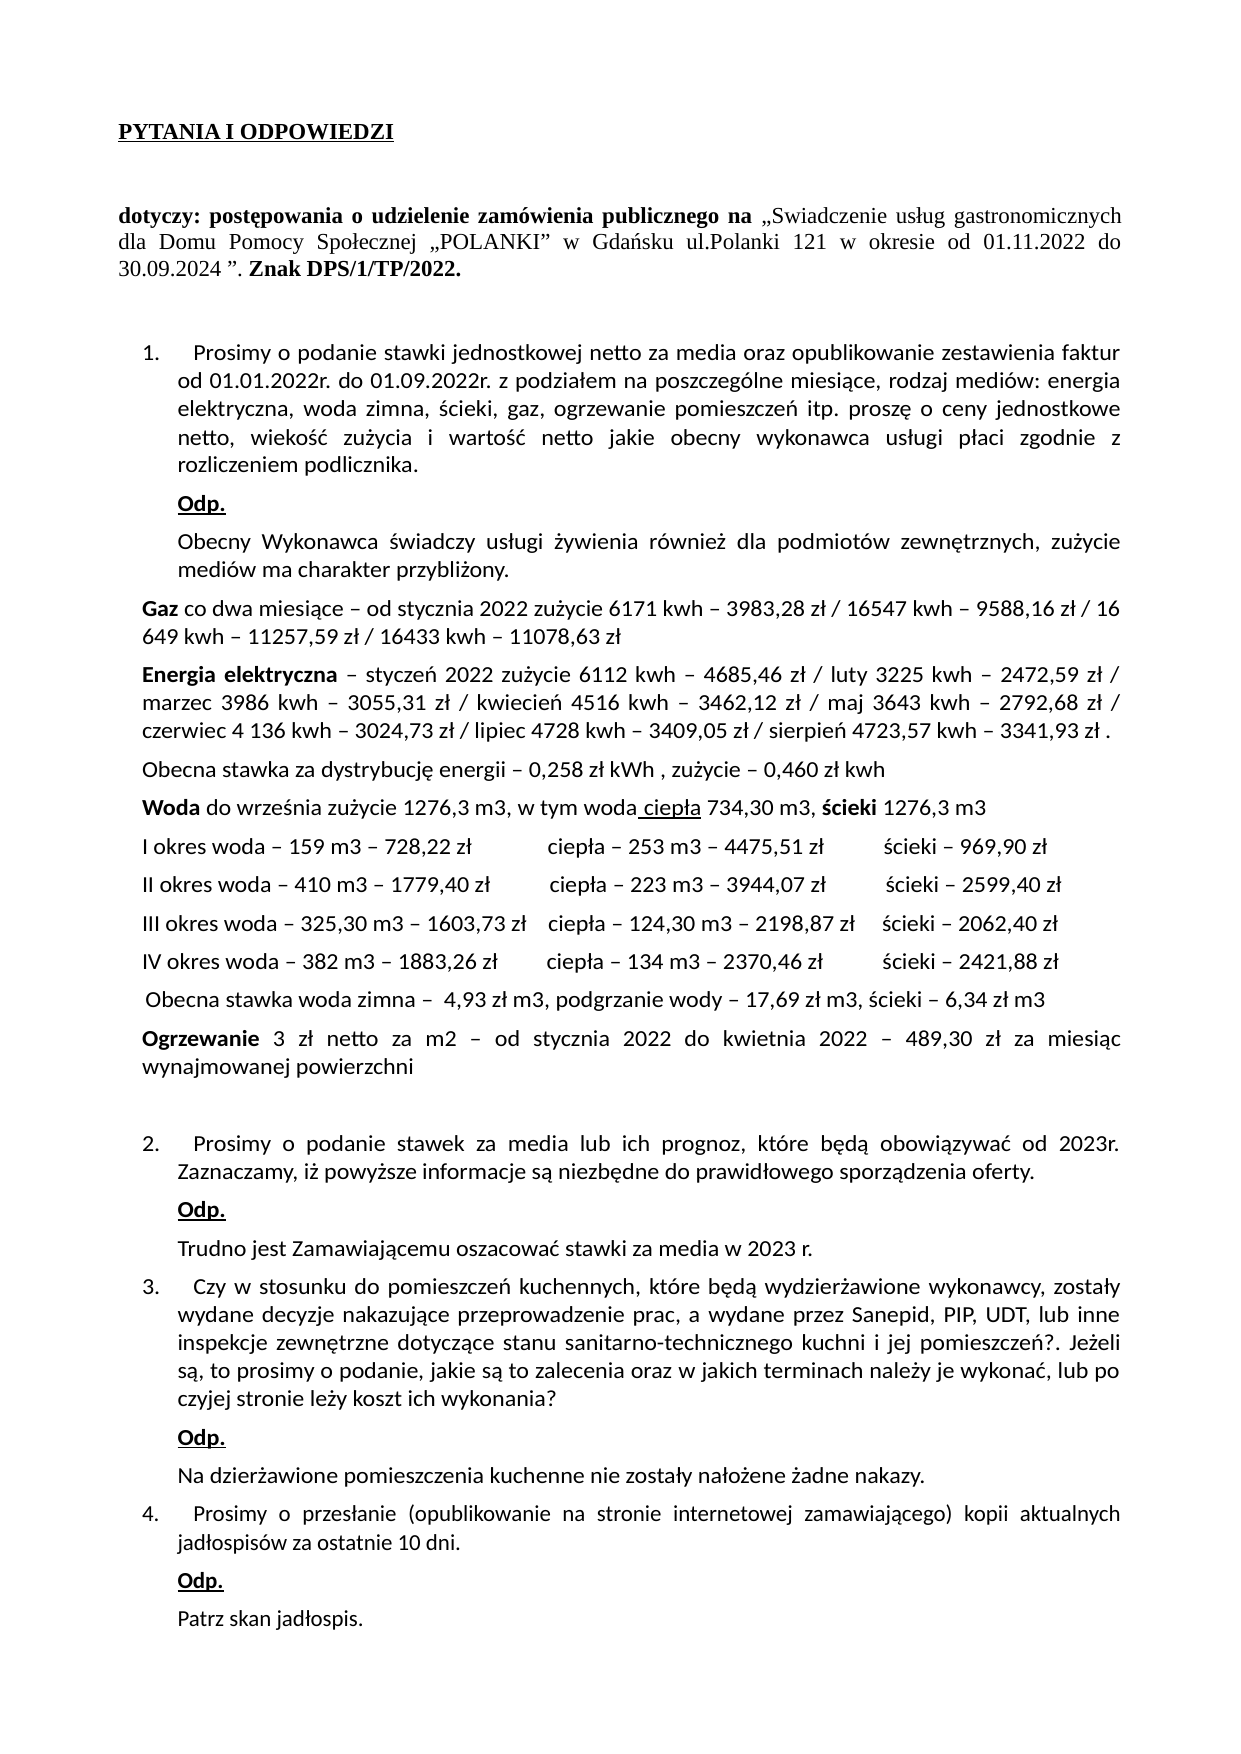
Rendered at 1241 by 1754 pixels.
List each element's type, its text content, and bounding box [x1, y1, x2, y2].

list Ogrzewanie 3 zł netto za m2 – od stycznia 2022 do kwietnia 2022 – 489,30 zł za miesiąc wynajmowanej powierzchni [142, 1024, 1122, 1080]
list II okres woda – 410 m3 – 1779,40 zł ciepła – 223 m3 – 3944,07 zł ścieki – 2599,40 zł [142, 870, 1122, 898]
list Obecna stawka za dystrybucję energii – 0,258 zł kWh , zużycie – 0,460 zł kwh [142, 755, 1122, 783]
list Prosimy o podanie stawki jednostkowej netto za media oraz opublikowanie zestawienia faktur od 01.01.2022r. do 01.09.2022r. z podziałem na poszczególne miesiące, rodzaj mediów: energia elektryczna, woda zimna, ścieki, gaz, ogrzewanie pomieszczeń itp. proszę o ceny jednostkowe netto, wiekość zużycia i wartość netto jakie obecny wykonawca usługi płaci zgodnie z rozliczeniem podlicznika. [142, 338, 1122, 479]
list Patrz skan jadłospis. [142, 1604, 1122, 1632]
list Energia elektryczna – styczeń 2022 zużycie 6112 kwh – 4685,46 zł / luty 3225 kwh – 2472,59 zł / marzec 3986 kwh – 3055,31 zł / kwiecień 4516 kwh – 3462,12 zł / maj 3643 kwh – 2792,68 zł / czerwiec 4 136 kwh – 3024,73 zł / lipiec 4728 kwh – 3409,05 zł / sierpień 4723,57 kwh – 3341,93 zł . [142, 660, 1122, 744]
list Obecna stawka woda zimna – 4,93 zł m3, podgrzanie wody – 17,69 zł m3, ścieki – 6,34 zł m3 [118, 986, 1122, 1013]
list Na dzierżawione pomieszczenia kuchenne nie zostały nałożene żadne nakazy. [142, 1461, 1122, 1489]
list I okres woda – 159 m3 – 728,22 zł ciepła – 253 m3 – 4475,51 zł ścieki – 969,90 zł [142, 832, 1122, 860]
list Woda do września zużycie 1276,3 m3, w tym woda ciepła 734,30 m3, ścieki 1276,3 m3 [142, 793, 1122, 821]
list Czy w stosunku do pomieszczeń kuchennych, które będą wydzierżawione wykonawcy, zostały wydane decyzje nakazujące przeprowadzenie prac, a wydane przez Sanepid, PIP, UDT, lub inne inspekcje zewnętrzne dotyczące stanu sanitarno-technicznego kuchni i jej pomieszczeń?. Jeżeli są, to prosimy o podanie, jakie są to zalecenia oraz w jakich terminach należy je wykonać, lub po czyjej stronie leży koszt ich wykonania? [142, 1272, 1122, 1412]
list Gaz co dwa miesiące – od stycznia 2022 zużycie 6171 kwh – 3983,28 zł / 16547 kwh – 9588,16 zł / 16 649 kwh – 11257,59 zł / 16433 kwh – 11078,63 zł [142, 594, 1122, 650]
list Odp. [142, 1195, 1122, 1223]
list Trudno jest Zamawiającemu oszacować stawki za media w 2023 r. [142, 1234, 1122, 1262]
text dotyczy: postępowania o udzielenie zamówienia publicznego na „Swiadczenie usług gastronomicznych dla Domu Pomocy Społecznej „POLANKI” w Gdańsku ul.Polanki 121 w okresie od 01.11.2022 do 30.09.2024 ”. Znak DPS/1/TP/2022. [118, 202, 1122, 281]
list Odp. [142, 489, 1122, 517]
list Obecny Wykonawca świadczy usługi żywienia również dla podmiotów zewnętrznych, zużycie mediów ma charakter przybliżony. [142, 527, 1122, 583]
list Prosimy o przesłanie (opublikowanie na stronie internetowej zamawiającego) kopii aktualnych jadłospisów za ostatnie 10 dni. [142, 1499, 1122, 1556]
list Prosimy o podanie stawek za media lub ich prognoz, które będą obowiązywać od 2023r. Zaznaczamy, iż powyższe informacje są niezbędne do prawidłowego sporządzenia oferty. [142, 1129, 1122, 1185]
list III okres woda – 325,30 m3 – 1603,73 zł ciepła – 124,30 m3 – 2198,87 zł ścieki – 2062,40 zł [142, 909, 1122, 937]
list IV okres woda – 382 m3 – 1883,26 zł ciepła – 134 m3 – 2370,46 zł ścieki – 2421,88 zł [142, 947, 1122, 975]
list Odp. [142, 1423, 1122, 1451]
text PYTANIA I ODPOWIEDZI [118, 118, 1122, 144]
list Odp. [142, 1566, 1122, 1594]
